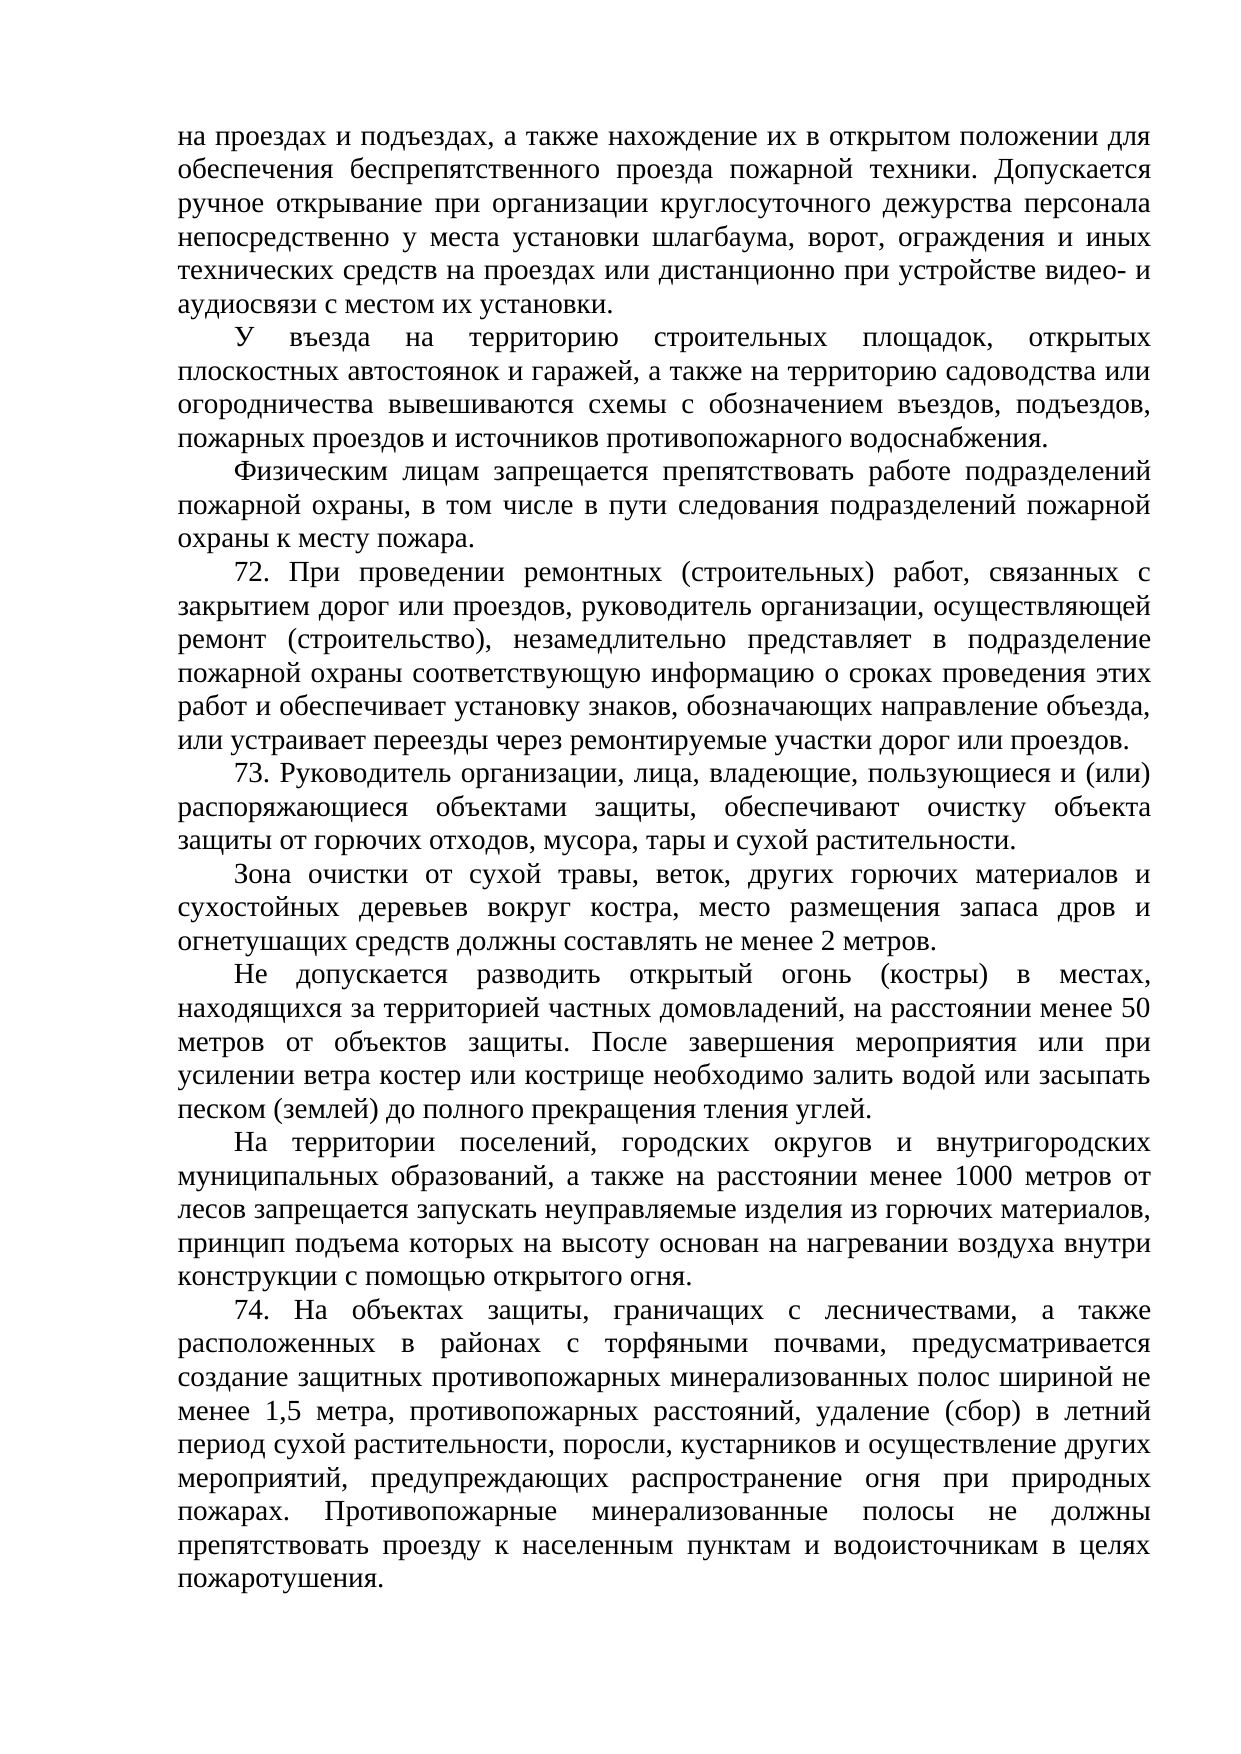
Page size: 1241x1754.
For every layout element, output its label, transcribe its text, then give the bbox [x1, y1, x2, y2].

text 73. Руководитель организации, лица, владеющие, пользующиеся и (или) распоряжающиеся объектами защиты, обеспечивают очистку объекта защиты от горючих отходов, мусора, тары и сухой растительности. [177, 755, 1152, 856]
text на проездах и подъездах, а также нахождение их в открытом положении для обеспечения беспрепятственного проезда пожарной техники. Допускается ручное открывание при организации круглосуточного дежурства персонала непосредственно у места установки шлагбаума, ворот, ограждения и иных технических средств на проездах или дистанционно при устройстве видео- и аудиосвязи с местом их установки. [177, 118, 1152, 319]
text Не допускается разводить открытый огонь (костры) в местах, находящихся за территорией частных домовладений, на расстоянии менее 50 метров от объектов защиты. После завершения мероприятия или при усилении ветра костер или кострище необходимо залить водой или засыпать песком (землей) до полного прекращения тления углей. [177, 957, 1152, 1124]
text На территории поселений, городских округов и внутригородских муниципальных образований, а также на расстоянии менее 1000 метров от лесов запрещается запускать неуправляемые изделия из горючих материалов, принцип подъема которых на высоту основан на нагревании воздуха внутри конструкции с помощью открытого огня. [177, 1124, 1152, 1292]
text 74. На объектах защиты, граничащих с лесничествами, а также расположенных в районах с торфяными почвами, предусматривается создание защитных противопожарных минерализованных полос шириной не менее 1,5 метра, противопожарных расстояний, удаление (сбор) в летний период сухой растительности, поросли, кустарников и осуществление других мероприятий, предупреждающих распространение огня при природных пожарах. Противопожарные минерализованные полосы не должны препятствовать проезду к населенным пунктам и водоисточникам в целях пожаротушения. [177, 1292, 1152, 1594]
text Физическим лицам запрещается препятствовать работе подразделений пожарной охраны, в том числе в пути следования подразделений пожарной охраны к месту пожара. [177, 453, 1152, 554]
text 72. При проведении ремонтных (строительных) работ, связанных с закрытием дорог или проездов, руководитель организации, осуществляющей ремонт (строительство), незамедлительно представляет в подразделение пожарной охраны соответствующую информацию о сроках проведения этих работ и обеспечивает установку знаков, обозначающих направление объезда, или устраивает переезды через ремонтируемые участки дорог или проездов. [177, 554, 1152, 755]
text У въезда на территорию строительных площадок, открытых плоскостных автостоянок и гаражей, а также на территорию садоводства или огородничества вывешиваются схемы с обозначением въездов, подъездов, пожарных проездов и источников противопожарного водоснабжения. [177, 319, 1152, 453]
text Зона очистки от сухой травы, веток, других горючих материалов и сухостойных деревьев вокруг костра, место размещения запаса дров и огнетушащих средств должны составлять не менее 2 метров. [177, 856, 1152, 957]
